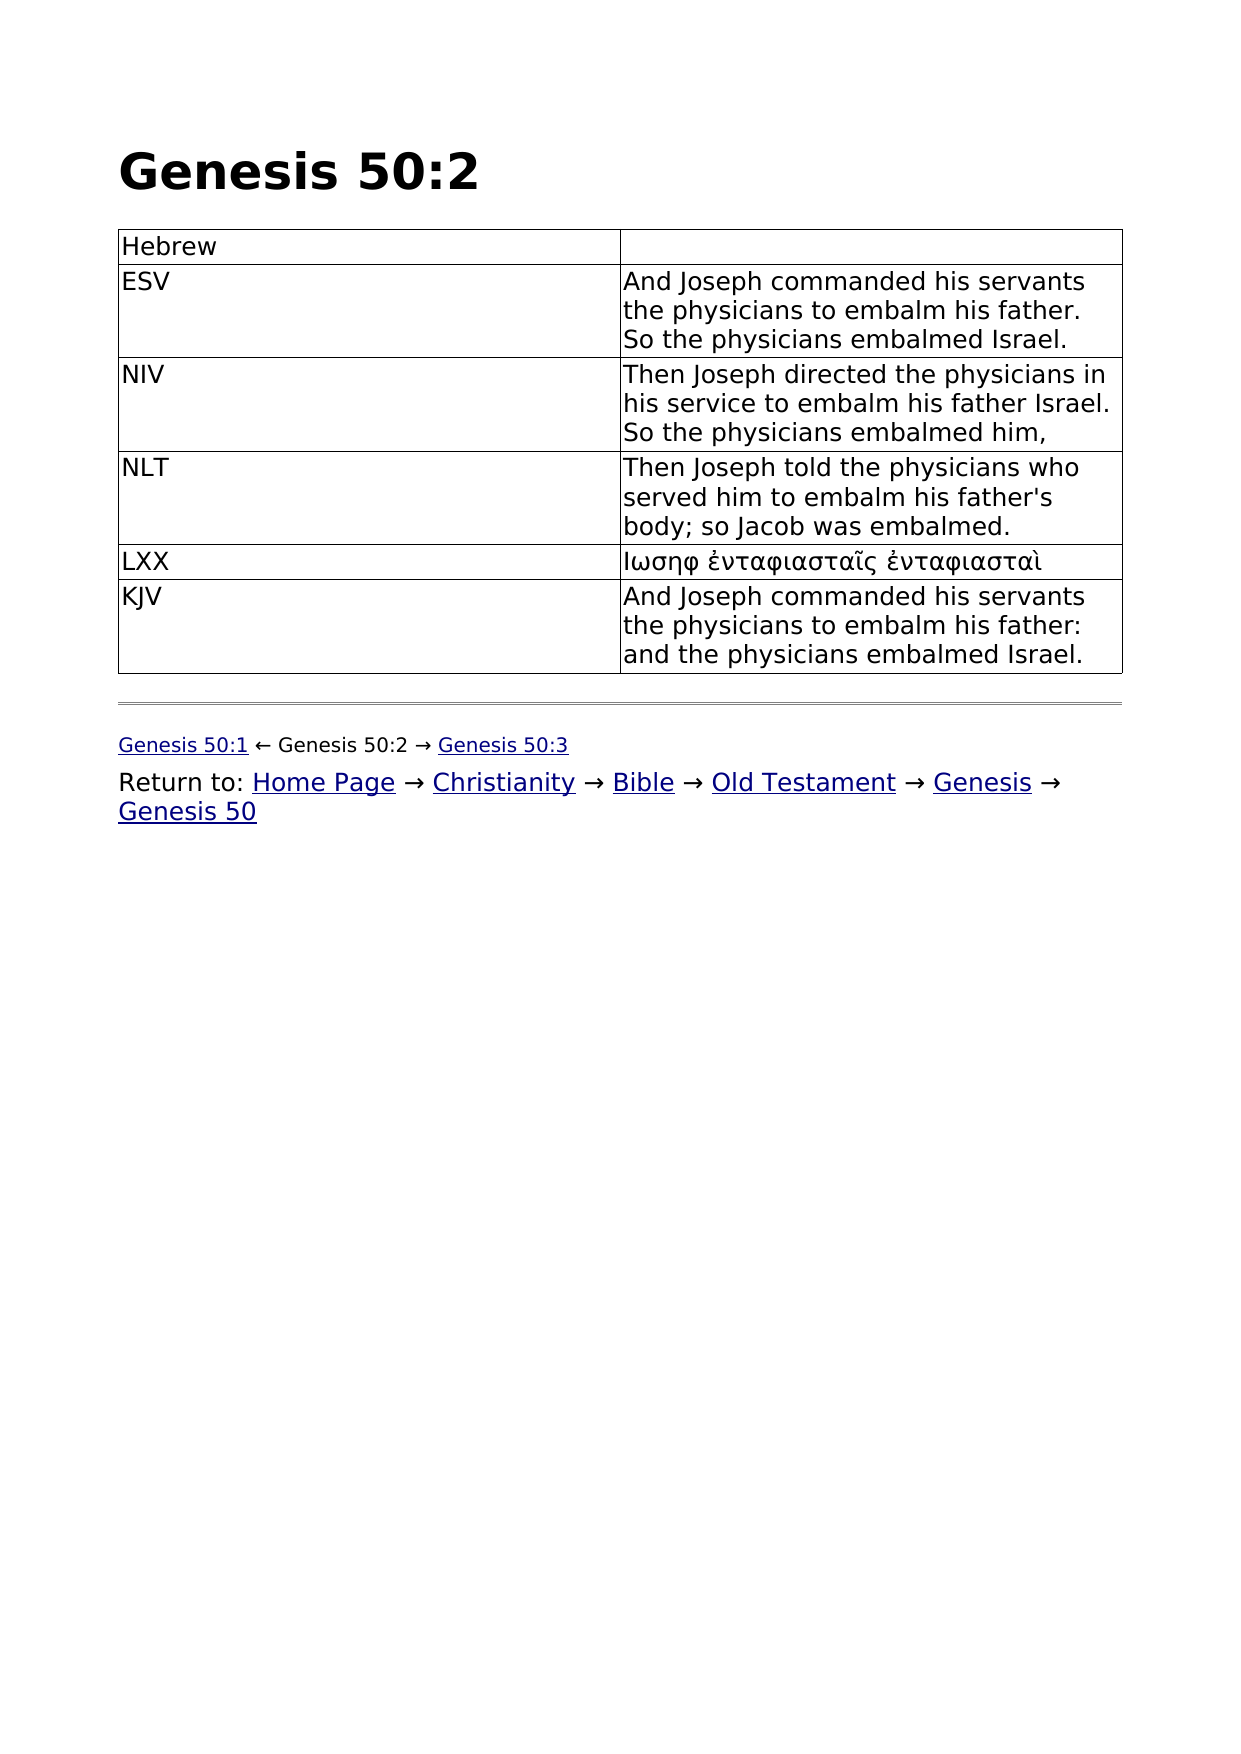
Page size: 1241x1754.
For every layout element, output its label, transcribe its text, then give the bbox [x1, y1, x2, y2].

text Genesis 50:1 ← Genesis 50:2 → Genesis 50:3 [118, 734, 1122, 768]
text Return to: Home Page → Christianity → Bible → Old Testament → Genesis → Genesis 50 [118, 768, 1122, 826]
table_cell KJV [119, 580, 620, 673]
table_cell Then Joseph directed the physicians in his service to embalm his father Israel. So the physicians embalmed him, [621, 358, 1122, 451]
table_header [621, 230, 1122, 264]
table_cell Then Joseph told the physicians who served him to embalm his father's body; so Jacob was embalmed. [621, 452, 1122, 544]
subtitle Genesis 50:2 [118, 143, 1122, 201]
table_cell And Joseph commanded his servants the physicians to embalm his father: and the physicians embalmed Israel. [621, 580, 1122, 673]
table_cell LXX [119, 545, 620, 579]
table_cell Ιωσηφ ἐνταφιασταῖς ἐνταφιασταὶ [621, 545, 1122, 579]
table_cell And Joseph commanded his servants the physicians to embalm his father. So the physicians embalmed Israel. [621, 265, 1122, 357]
table_cell NIV [119, 358, 620, 451]
table_header Hebrew [119, 230, 620, 264]
table_cell ESV [119, 265, 620, 357]
table_cell NLT [119, 452, 620, 544]
